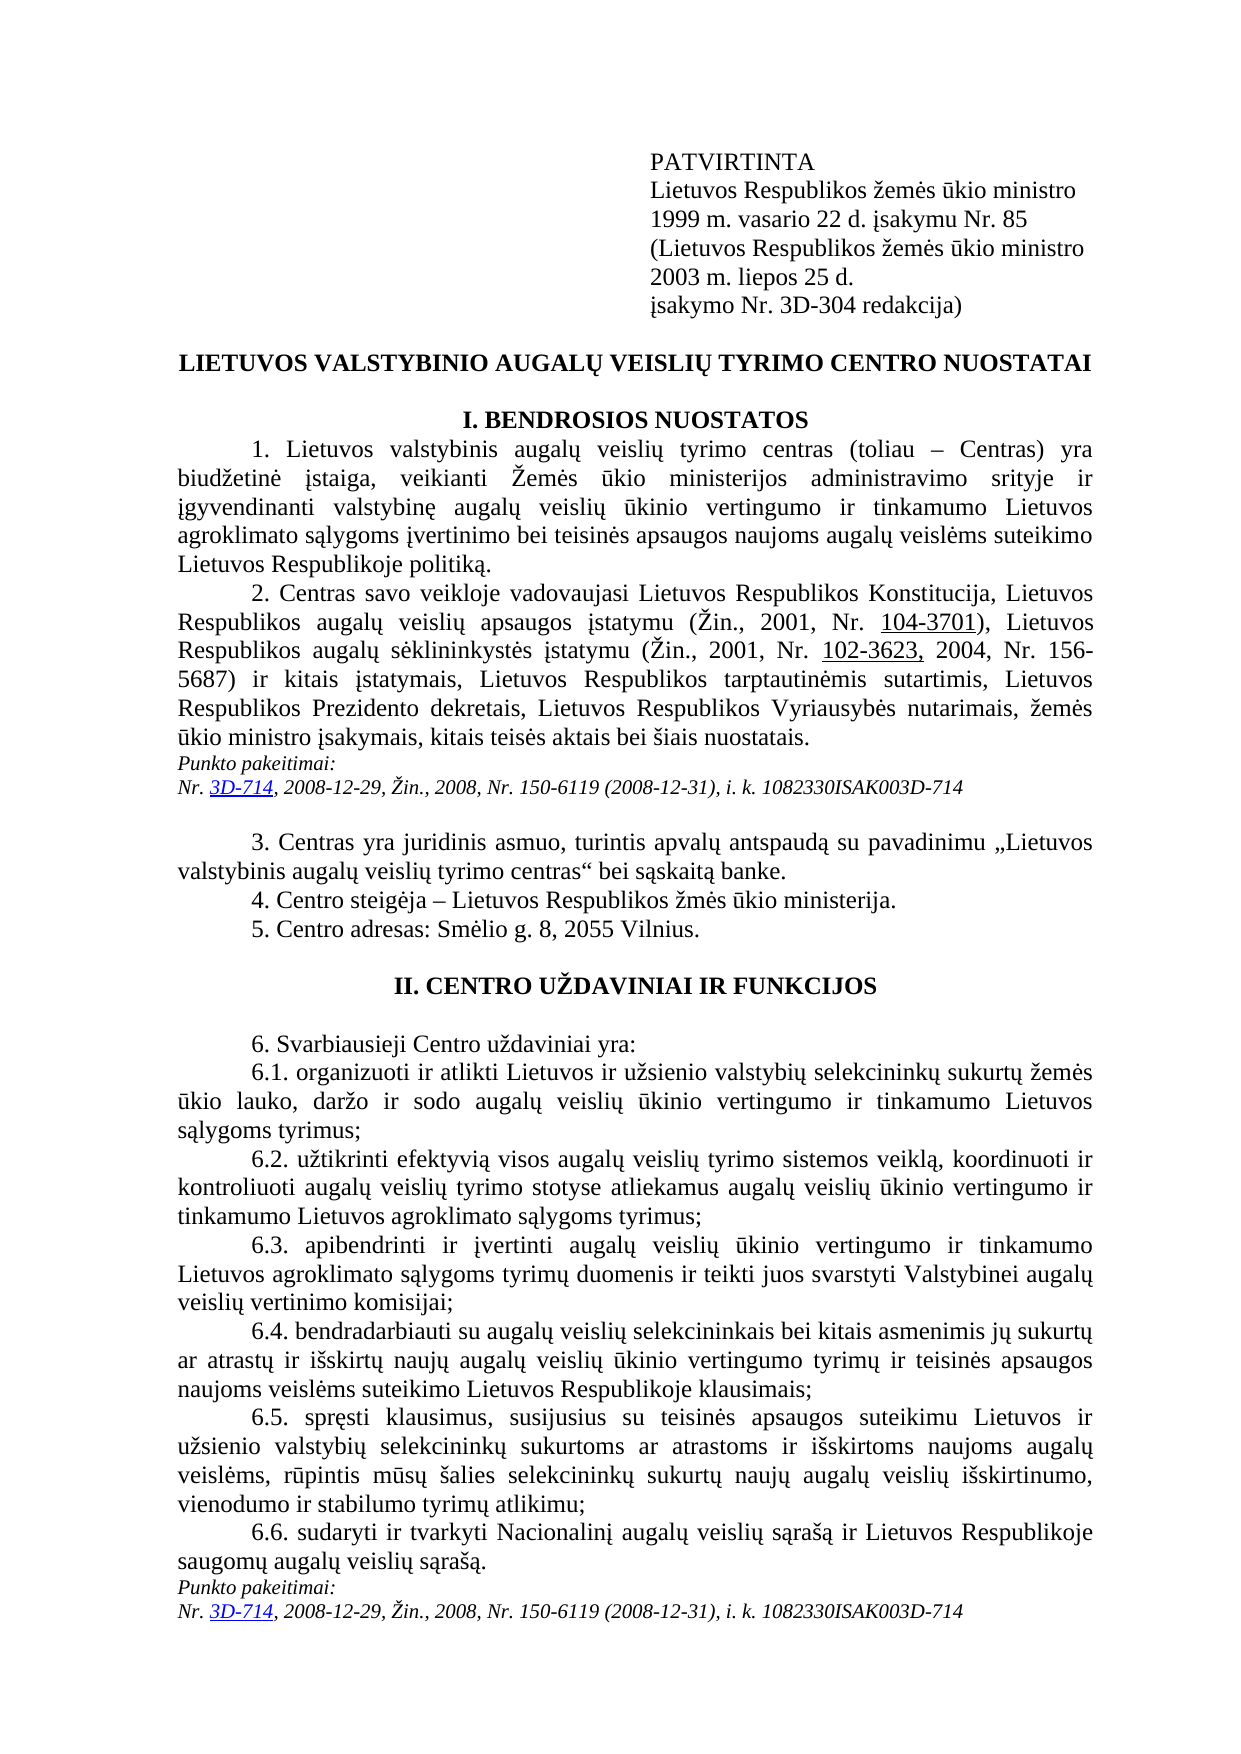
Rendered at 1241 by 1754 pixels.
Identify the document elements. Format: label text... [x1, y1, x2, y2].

text Nr. 3D-714, 2008-12-29, Žin., 2008, Nr. 150-6119 (2008-12-31), i. k. 1082330ISAK003D-714 [177, 775, 1094, 799]
text 1999 m. vasario 22 d. įsakymu Nr. 85 [177, 204, 1094, 233]
text 2. Centras savo veikloje vadovaujasi Lietuvos Respublikos Konstitucija, Lietuvos Respublikos augalų veislių apsaugos įstatymu (Žin., 2001, Nr. 104-3701), Lietuvos Respublikos augalų sėklininkystės įstatymu (Žin., 2001, Nr. 102-3623, 2004, Nr. 156-5687) ir kitais įstatymais, Lietuvos Respublikos tarptautinėmis sutartimis, Lietuvos Respublikos Prezidento dekretais, Lietuvos Respublikos Vyriausybės nutarimais, žemės ūkio ministro įsakymais, kitais teisės aktais bei šiais nuostatais. [177, 578, 1094, 751]
text Punkto pakeitimai: [177, 751, 1094, 775]
text Lietuvos Respublikos žemės ūkio ministro [177, 176, 1094, 204]
text (Lietuvos Respublikos žemės ūkio ministro [177, 233, 1094, 262]
text 4. Centro steigėja – Lietuvos Respublikos žmės ūkio ministerija. [177, 885, 1094, 914]
text 6.4. bendradarbiauti su augalų veislių selekcininkais bei kitais asmenimis jų sukurtų ar atrastų ir išskirtų naujų augalų veislių ūkinio vertingumo tyrimų ir teisinės apsaugos naujoms veislėms suteikimo Lietuvos Respublikoje klausimais; [177, 1316, 1094, 1402]
text 6.1. organizuoti ir atlikti Lietuvos ir užsienio valstybių selekcininkų sukurtų žemės ūkio lauko, daržo ir sodo augalų veislių ūkinio vertingumo ir tinkamumo Lietuvos sąlygoms tyrimus; [177, 1057, 1094, 1144]
text Nr. 3D-714, 2008-12-29, Žin., 2008, Nr. 150-6119 (2008-12-31), i. k. 1082330ISAK003D-714 [177, 1599, 1094, 1623]
text 6.3. apibendrinti ir įvertinti augalų veislių ūkinio vertingumo ir tinkamumo Lietuvos agroklimato sąlygoms tyrimų duomenis ir teikti juos svarstyti Valstybinei augalų veislių vertinimo komisijai; [177, 1230, 1094, 1316]
text 6.6. sudaryti ir tvarkyti Nacionalinį augalų veislių sąrašą ir Lietuvos Respublikoje saugomų augalų veislių sąrašą. [177, 1517, 1094, 1575]
text PATVIRTINTA [177, 147, 1094, 176]
text II. CENTRO UŽDAVINIAI IR FUNKCIJOS [177, 971, 1094, 1000]
text 1. Lietuvos valstybinis augalų veislių tyrimo centras (toliau – Centras) yra biudžetinė įstaiga, veikianti Žemės ūkio ministerijos administravimo srityje ir įgyvendinanti valstybinę augalų veislių ūkinio vertingumo ir tinkamumo Lietuvos agroklimato sąlygoms įvertinimo bei teisinės apsaugos naujoms augalų veislėms suteikimo Lietuvos Respublikoje politiką. [177, 434, 1094, 578]
text įsakymo Nr. 3D-304 redakcija) [177, 291, 1094, 319]
text 6.2. užtikrinti efektyvią visos augalų veislių tyrimo sistemos veiklą, koordinuoti ir kontroliuoti augalų veislių tyrimo stotyse atliekamus augalų veislių ūkinio vertingumo ir tinkamumo Lietuvos agroklimato sąlygoms tyrimus; [177, 1144, 1094, 1230]
text 5. Centro adresas: Smėlio g. 8, 2055 Vilnius. [177, 914, 1094, 942]
text 3. Centras yra juridinis asmuo, turintis apvalų antspaudą su pavadinimu „Lietuvos valstybinis augalų veislių tyrimo centras“ bei sąskaitą banke. [177, 827, 1094, 885]
text 6.5. spręsti klausimus, susijusius su teisinės apsaugos suteikimu Lietuvos ir užsienio valstybių selekcininkų sukurtoms ar atrastoms ir išskirtoms naujoms augalų veislėms, rūpintis mūsų šalies selekcininkų sukurtų naujų augalų veislių išskirtinumo, vienodumo ir stabilumo tyrimų atlikimu; [177, 1402, 1094, 1517]
text 2003 m. liepos 25 d. [177, 262, 1094, 291]
text LIETUVOS VALSTYBINIO AUGALŲ VEISLIŲ TYRIMO CENTRO NUOSTATAI [177, 348, 1094, 377]
text I. BENDROSIOS NUOSTATOS [177, 406, 1094, 434]
text Punkto pakeitimai: [177, 1575, 1094, 1599]
text 6. Svarbiausieji Centro uždaviniai yra: [177, 1029, 1094, 1057]
